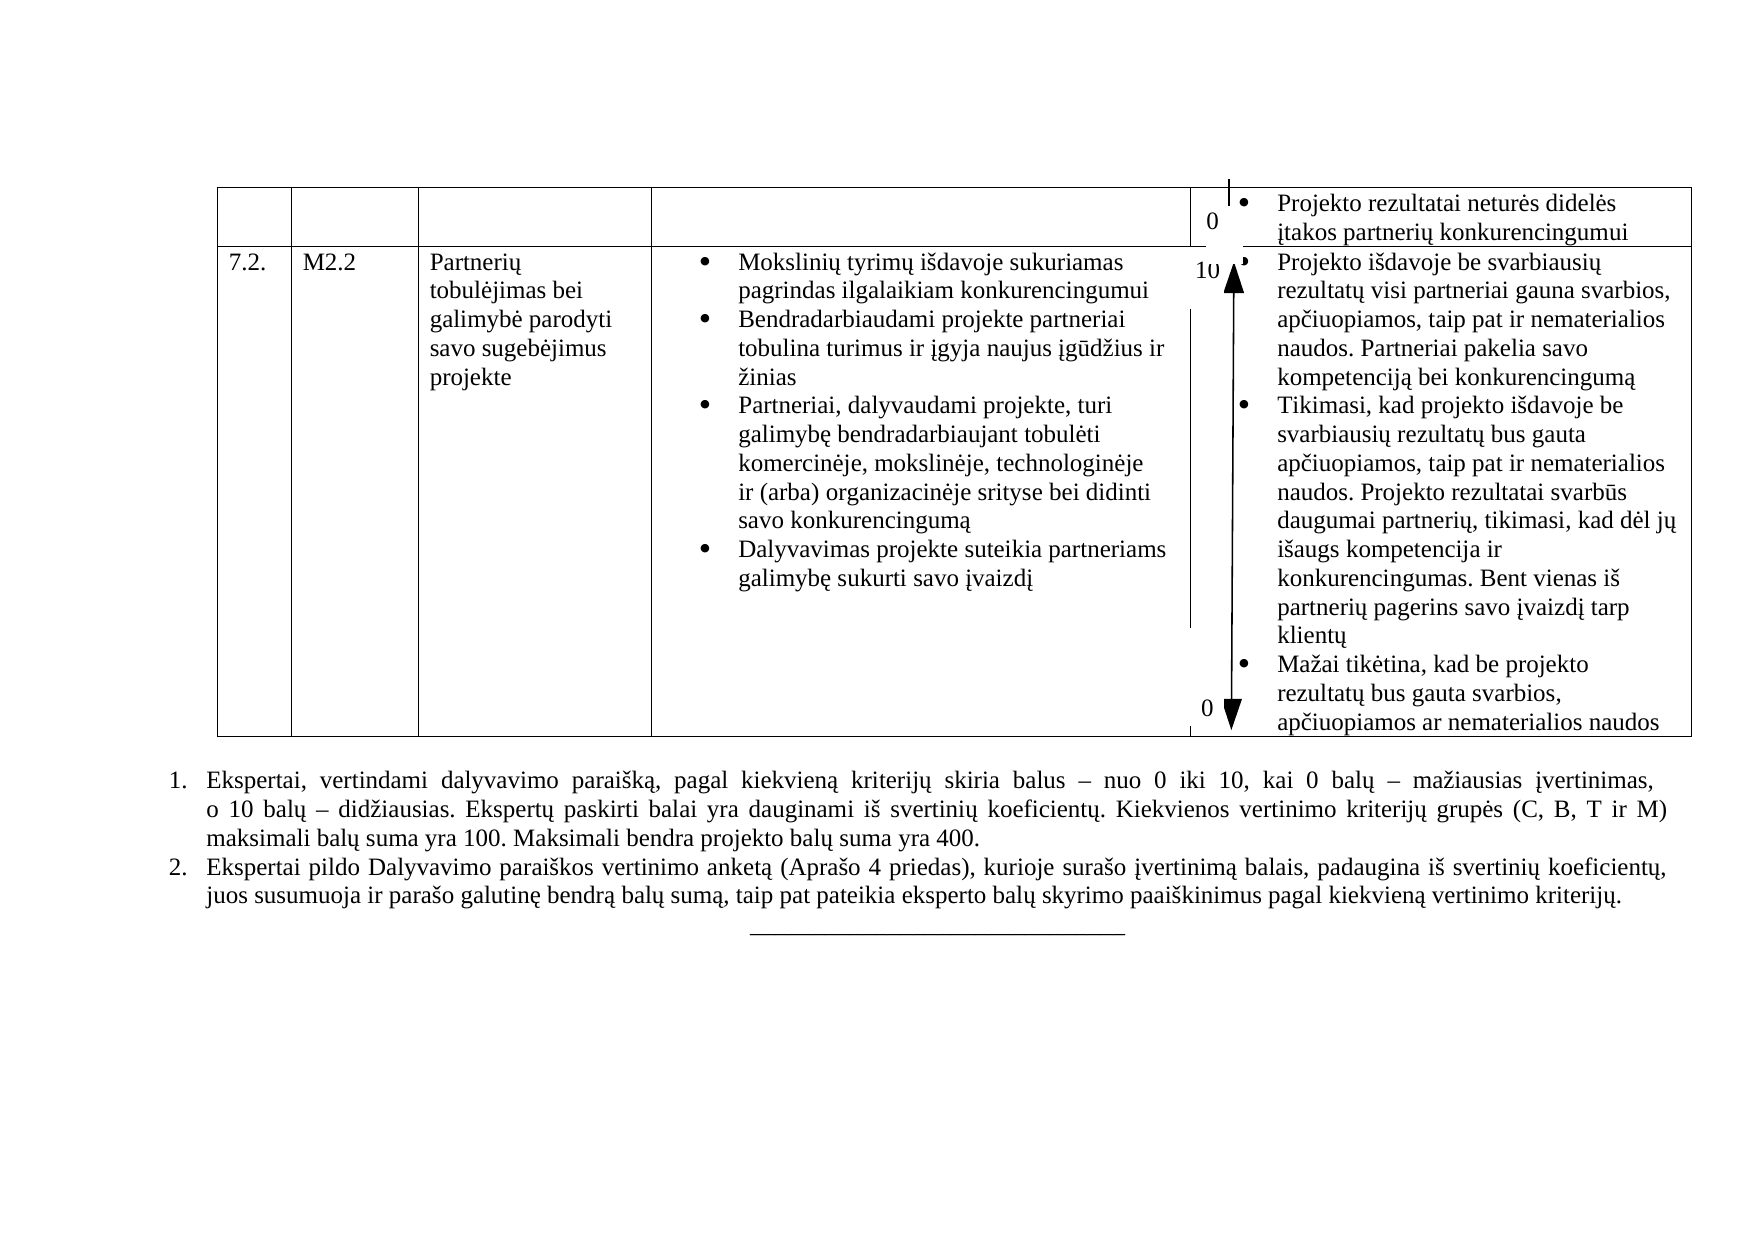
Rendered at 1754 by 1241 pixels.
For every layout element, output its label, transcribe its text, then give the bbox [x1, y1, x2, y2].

text 2. Ekspertai pildo Dalyvavimo paraiškos vertinimo anketą (Aprašo 4 priedas), kurioje surašo įvertinimą balais, padaugina iš svertinių koeficientų, juos susumuoja ir parašo galutinę bendrą balų sumą, taip pat pateikia eksperto balų skyrimo paaiškinimus pagal kiekvieną vertinimo kriterijų. [169, 852, 1669, 909]
table_cell  Projekto išdavoje be svarbiausių rezultatų visi partneriai gauna svarbios, apčiuopiamos, taip pat ir nematerialios naudos. Partneriai pakelia savo kompetenciją bei konkurencingumą  Tikimasi, kad projekto išdavoje be svarbiausių rezultatų bus gauta apčiuopiamos, taip pat ir nematerialios naudos. Projekto rezultatai svarbūs daugumai partnerių, tikimasi, kad dėl jų išaugs kompetencija ir konkurencingumas. Bent vienas iš partnerių pagerins savo įvaizdį tarp klientų  Mažai tikėtina, kad be projekto rezultatų bus gauta svarbios, apčiuopiamos ar nematerialios naudos [1191, 294, 1232, 698]
table_cell  Artimiausiu metu projekto pasiekimai sudarys sąlygas vienam ar keletui partnerių ilgą laiką konkuruoti pasaulinėje rinkoje. Projekto produktas konkuruos su jau egzistuojančiais ar naujais produktais.  Artimiausiu metu pasiekti projekto rezultatai padidins vieno ar keleto partnerių konkurencingumą. Projekto metu gauti rezultatai leidžia padidinti sukurtų produktų pardavimus ar sukuria pagrindą tų produktų gyvavimo ciklui pailginti.  Projekto rezultatai neturės didelės įtakos partnerių konkurencingumui [1190, 188, 1691, 309]
table_cell [419, 188, 651, 246]
table_cell M2.2 [292, 247, 418, 736]
table_cell [652, 188, 1190, 246]
table_cell 7.2. [218, 247, 291, 736]
text 1. Ekspertai, vertindami dalyvavimo paraišką, pagal kiekvieną kriterijų skiria balus – nuo 0 iki 10, kai 0 balų – mažiausias įvertinimas, o 10 balų – didžiausias. Ekspertų paskirti balai yra dauginami iš svertinių koeficientų. Kiekvienos vertinimo kriterijų grupės (C, B, T ir M) maksimali balų suma yra 100. Maksimali bendra projekto balų suma yra 400. [169, 765, 1669, 852]
table_cell  Projekto išdavoje be svarbiausių rezultatų visi partneriai gauna svarbios, apčiuopiamos, taip pat ir nematerialios naudos. Partneriai pakelia savo kompetenciją bei konkurencingumą  Tikimasi, kad projekto išdavoje be svarbiausių rezultatų bus gauta apčiuopiamos, taip pat ir nematerialios naudos. Projekto rezultatai svarbūs daugumai partnerių, tikimasi, kad dėl jų išaugs kompetencija ir konkurencingumas. Bent vienas iš partnerių pagerins savo įvaizdį tarp klientų  Mažai tikėtina, kad be projekto rezultatų bus gauta svarbios, apčiuopiamos ar nematerialios naudos [1191, 247, 1691, 736]
table_cell [218, 188, 291, 246]
text ______________________________ [206, 909, 1669, 938]
table_cell Partnerių tobulėjimas bei galimybė parodyti savo sugebėjimus projekte [419, 247, 651, 736]
table_cell  Mokslinių tyrimų išdavoje sukuriamas pagrindas ilgalaikiam konkurencingumui  Bendradarbiaudami projekte partneriai tobulina turimus ir įgyja naujus įgūdžius ir žinias  Partneriai, dalyvaudami projekte, turi galimybę bendradarbiaujant tobulėti komercinėje, mokslinėje, technologinėje ir (arba) organizacinėje srityse bei didinti savo konkurencingumą  Dalyvavimas projekte suteikia partneriams galimybę sukurti savo įvaizdį [652, 247, 1224, 736]
table_cell [292, 188, 418, 246]
